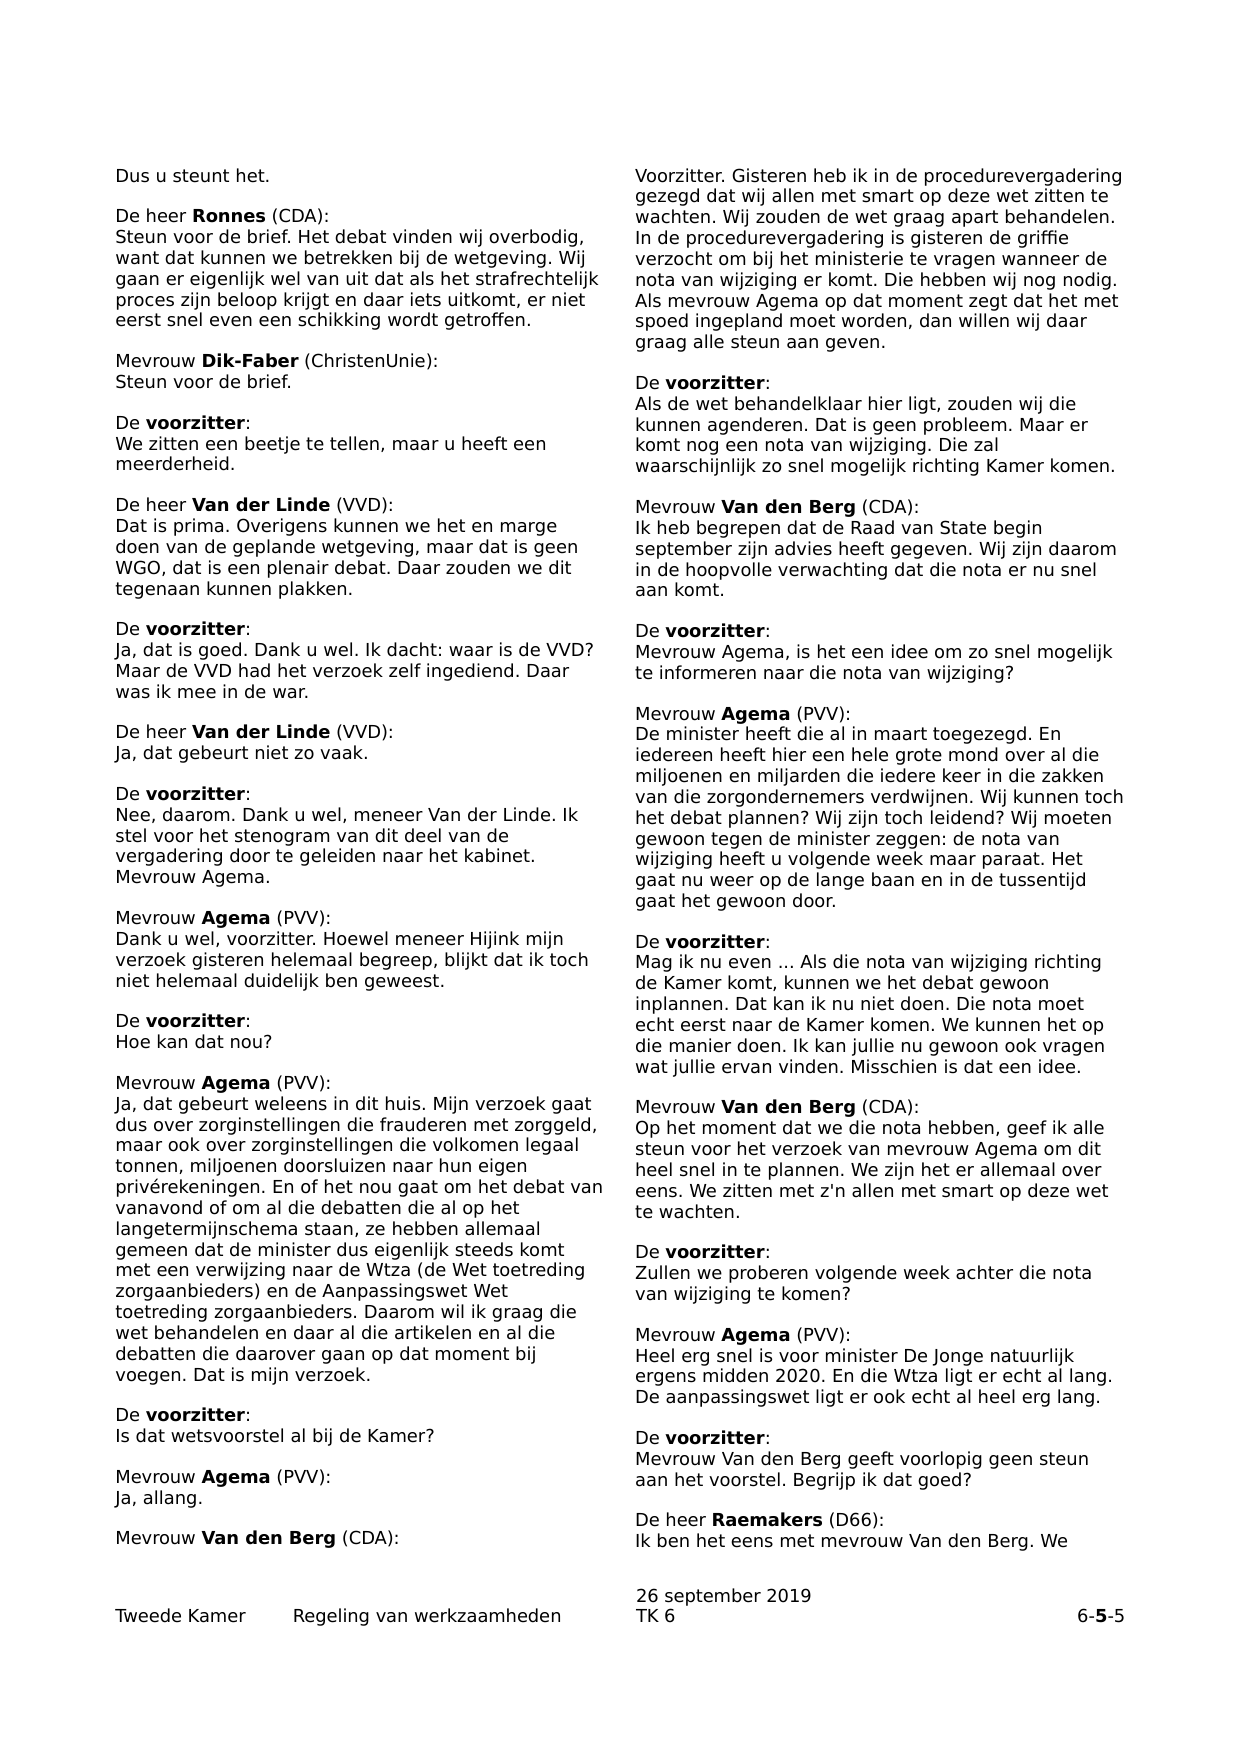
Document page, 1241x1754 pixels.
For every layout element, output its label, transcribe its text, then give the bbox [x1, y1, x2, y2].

text Dat is prima. Overigens kunnen we het en marge doen van de geplande wetgeving, maar dat is geen WGO, dat is een plenair debat. Daar zouden we dit tegenaan kunnen plakken. [115, 516, 605, 599]
text De voorzitter: [115, 413, 605, 433]
text Mevrouw Agema (PVV): [115, 1467, 605, 1487]
text Hoe kan dat nou? [115, 1032, 605, 1053]
text De voorzitter: [635, 621, 1125, 642]
text We zitten een beetje te tellen, maar u heeft een meerderheid. [115, 433, 605, 475]
text Als de wet behandelklaar hier ligt, zouden wij die kunnen agenderen. Dat is geen probleem. Maar er komt nog een nota van wijziging. Die zal waarschijnlijk zo snel mogelijk richting Kamer komen. [635, 393, 1125, 477]
text De voorzitter: [115, 784, 605, 804]
text Dus u steunt het. [115, 165, 605, 186]
text Steun voor de brief. [115, 372, 605, 393]
text Mevrouw Agema (PVV): [635, 703, 1125, 724]
text Zullen we proberen volgende week achter die nota van wijziging te komen? [635, 1263, 1125, 1304]
text De voorzitter: [635, 1428, 1125, 1448]
text Ja, allang. [115, 1487, 605, 1508]
text Is dat wetsvoorstel al bij de Kamer? [115, 1426, 605, 1447]
text Heel erg snel is voor minister De Jonge natuurlijk ergens midden 2020. En die Wtza ligt er echt al lang. De aanpassingswet ligt er ook echt al heel erg lang. [635, 1345, 1125, 1408]
text Mevrouw Van den Berg (CDA): [635, 497, 1125, 518]
text Mag ik nu even ... Als die nota van wijziging richting de Kamer komt, kunnen we het debat gewoon inplannen. Dat kan ik nu niet doen. Die nota moet echt eerst naar de Kamer komen. We kunnen het op die manier doen. Ik kan jullie nu gewoon ook vragen wat jullie ervan vinden. Misschien is dat een idee. [635, 952, 1125, 1077]
text Mevrouw Van den Berg (CDA): [115, 1528, 605, 1549]
text De voorzitter: [115, 619, 605, 640]
text De heer Raemakers (D66): [635, 1510, 1125, 1531]
text De heer Van der Linde (VVD): [115, 495, 605, 516]
text Ik heb begrepen dat de Raad van State begin september zijn advies heeft gegeven. Wij zijn daarom in de hoopvolle verwachting dat die nota er nu snel aan komt. [635, 518, 1125, 601]
text Voorzitter. Gisteren heb ik in de procedurevergadering gezegd dat wij allen met smart op deze wet zitten te wachten. Wij zouden de wet graag apart behandelen. In de procedurevergadering is gisteren de griffie verzocht om bij het ministerie te vragen wanneer de nota van wijziging er komt. Die hebben wij nog nodig. Als mevrouw Agema op dat moment zegt dat het met spoed ingepland moet worden, dan willen wij daar graag alle steun aan geven. [635, 165, 1125, 353]
text De voorzitter: [115, 1405, 605, 1426]
text De voorzitter: [635, 932, 1125, 952]
text Mevrouw Dik-Faber (ChristenUnie): [115, 351, 605, 372]
text Steun voor de brief. Het debat vinden wij overbodig, want dat kunnen we betrekken bij de wetgeving. Wij gaan er eigenlijk wel van uit dat als het strafrechtelijk proces zijn beloop krijgt en daar iets uitkomt, er niet eerst snel even een schikking wordt getroffen. [115, 227, 605, 331]
text Mevrouw Van den Berg (CDA): [635, 1097, 1125, 1118]
text Ja, dat gebeurt niet zo vaak. [115, 743, 605, 764]
text Ja, dat gebeurt weleens in dit huis. Mijn verzoek gaat dus over zorginstellingen die frauderen met zorggeld, maar ook over zorginstellingen die volkomen legaal tonnen, miljoenen doorsluizen naar hun eigen privérekeningen. En of het nou gaat om het debat van vanavond of om al die debatten die al op het langetermijnschema staan, ze hebben allemaal gemeen dat de minister dus eigenlijk steeds komt met een verwijzing naar de Wtza (de Wet toetreding zorgaanbieders) en de Aanpassingswet Wet toetreding zorgaanbieders. Daarom wil ik graag die wet behandelen en daar al die artikelen en al die debatten die daarover gaan op dat moment bij voegen. Dat is mijn verzoek. [115, 1093, 605, 1385]
text Mevrouw Agema, is het een idee om zo snel mogelijk te informeren naar die nota van wijziging? [635, 642, 1125, 683]
text De voorzitter: [635, 373, 1125, 393]
text Op het moment dat we die nota hebben, geef ik alle steun voor het verzoek van mevrouw Agema om dit heel snel in te plannen. We zijn het er allemaal over eens. We zitten met z'n allen met smart op deze wet te wachten. [635, 1118, 1125, 1222]
text Nee, daarom. Dank u wel, meneer Van der Linde. Ik stel voor het stenogram van dit deel van de vergadering door te geleiden naar het kabinet. [115, 804, 605, 867]
text De voorzitter: [115, 1011, 605, 1032]
text De minister heeft die al in maart toegezegd. En iedereen heeft hier een hele grote mond over al die miljoenen en miljarden die iedere keer in die zakken van die zorgondernemers verdwijnen. Wij kunnen toch het debat plannen? Wij zijn toch leidend? Wij moeten gewoon tegen de minister zeggen: de nota van wijziging heeft u volgende week maar paraat. Het gaat nu weer op de lange baan en in de tussentijd gaat het gewoon door. [635, 724, 1125, 912]
text De voorzitter: [635, 1242, 1125, 1263]
text Mevrouw Agema (PVV): [115, 908, 605, 929]
text Dank u wel, voorzitter. Hoewel meneer Hijink mijn verzoek gisteren helemaal begreep, blijkt dat ik toch niet helemaal duidelijk ben geweest. [115, 929, 605, 991]
text Mevrouw Agema. [115, 867, 605, 888]
text Mevrouw Van den Berg geeft voorlopig geen steun aan het voorstel. Begrijp ik dat goed? [635, 1448, 1125, 1490]
text De heer Ronnes (CDA): [115, 206, 605, 227]
text De heer Van der Linde (VVD): [115, 722, 605, 743]
text Ik ben het eens met mevrouw Van den Berg. We [635, 1531, 1125, 1552]
text Mevrouw Agema (PVV): [115, 1073, 605, 1093]
text Mevrouw Agema (PVV): [635, 1324, 1125, 1345]
text Ja, dat is goed. Dank u wel. Ik dacht: waar is de VVD? Maar de VVD had het verzoek zelf ingediend. Daar was ik mee in de war. [115, 640, 605, 702]
